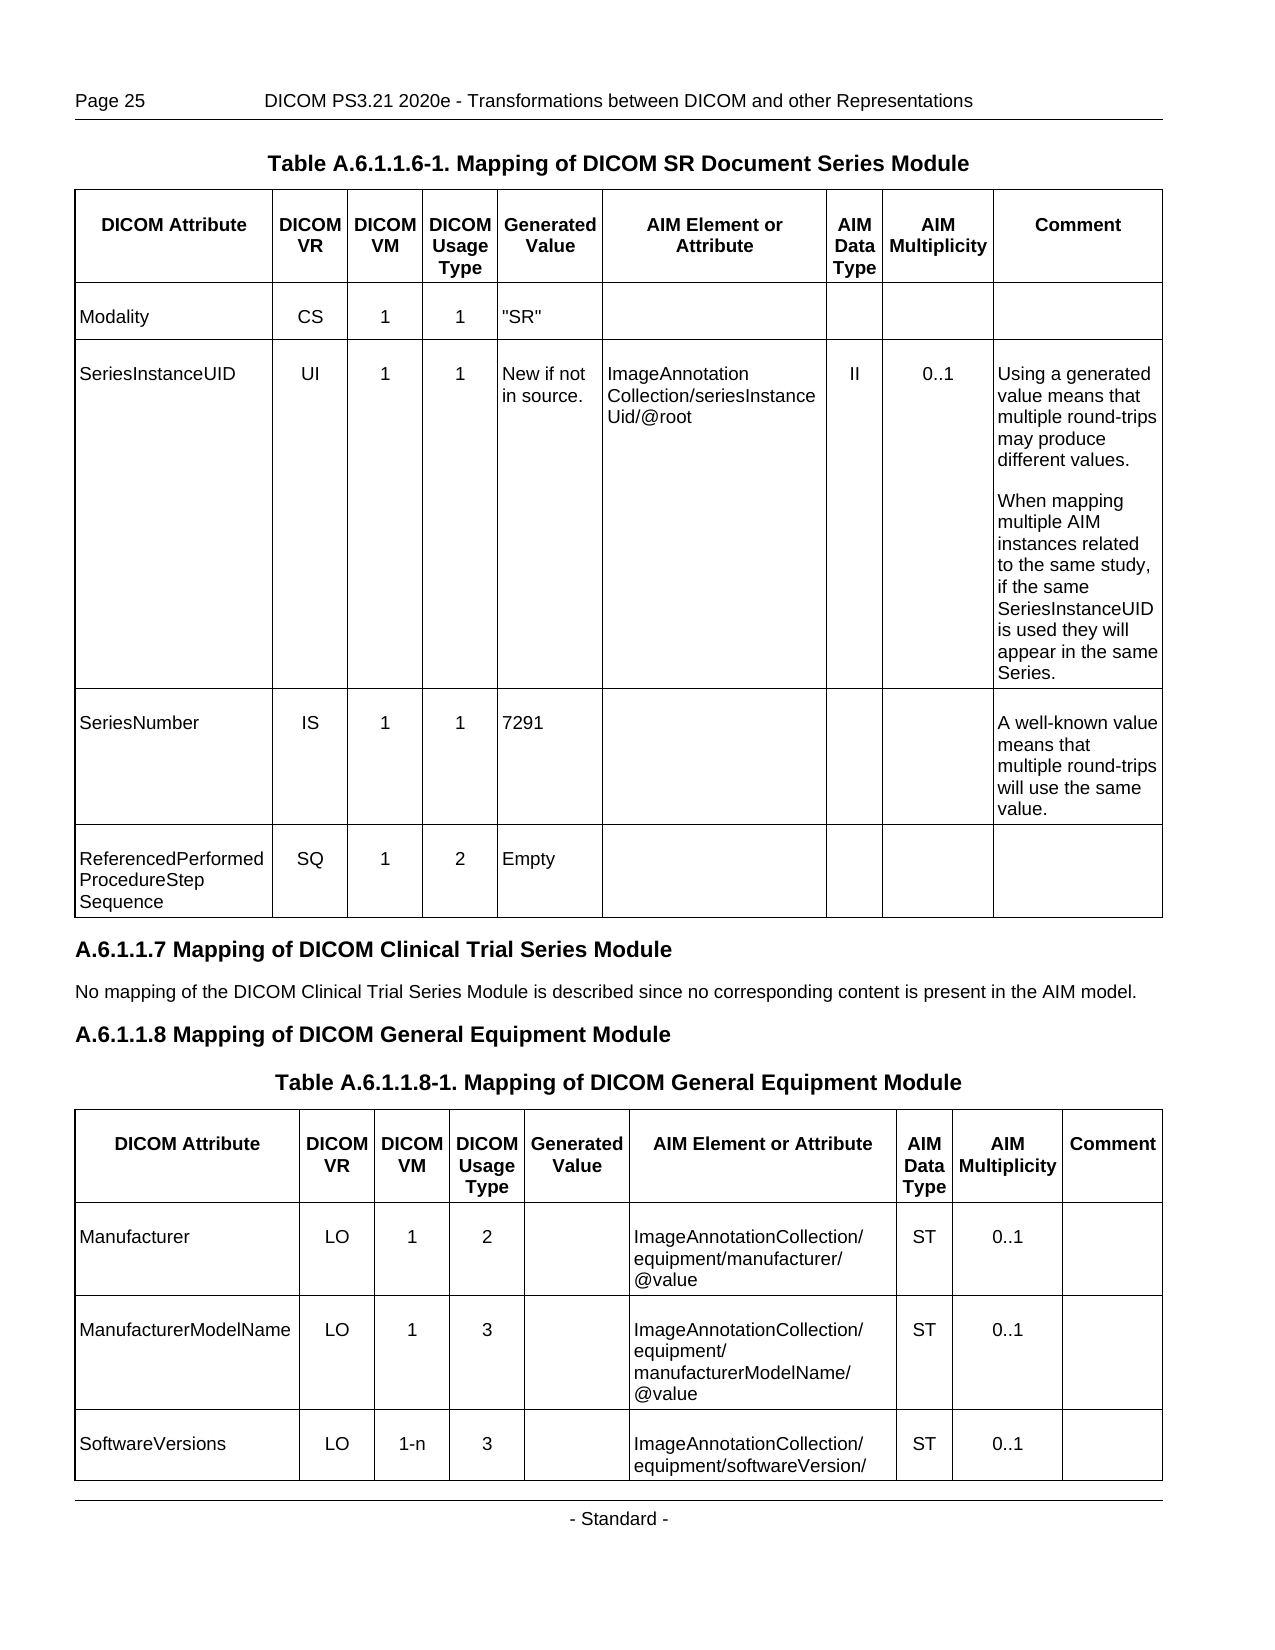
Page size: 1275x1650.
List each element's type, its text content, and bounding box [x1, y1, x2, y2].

table_header AIM Element or Attribute [630, 1110, 896, 1202]
table_cell 1 [423, 340, 497, 688]
table_cell Empty [498, 825, 602, 917]
table_cell 0..1 [883, 340, 993, 688]
table_header DICOM VM [348, 190, 422, 282]
table_cell ST [897, 1296, 952, 1409]
table_cell 0..1 [953, 1296, 1062, 1409]
table_header DICOM Usage Type [450, 1110, 524, 1202]
text No mapping of the DICOM Clinical Trial Series Module is described since no corresponding content is present in the AIM model. [75, 981, 1162, 1002]
table_cell [994, 283, 1162, 339]
table_header DICOM VM [375, 1110, 449, 1202]
table_cell [525, 1203, 629, 1294]
table_cell Manufacturer [76, 1203, 299, 1294]
table_cell CS [273, 283, 347, 339]
table_header DICOM Attribute [76, 1110, 299, 1202]
table_cell LO [300, 1296, 374, 1409]
table_header DICOM Attribute [76, 190, 272, 282]
table_cell ManufacturerModelName [76, 1296, 299, 1409]
table_cell "SR" [498, 283, 602, 339]
table_cell A well-known value means that multiple round-trips will use the same value. [994, 689, 1162, 824]
table_cell Image​Annotation​​Collection/​series​Instance​Uid/​@root [603, 340, 826, 688]
table_header DICOM Usage Type [423, 190, 497, 282]
table_cell Image​Annotation​​Collection/​equipment/​manufacturer/​@value [630, 1203, 896, 1294]
table_header Comment [994, 190, 1162, 282]
table_cell Referenced​Performed​Procedure​Step​Sequence [76, 825, 272, 917]
table_header AIM Multiplicity [883, 190, 993, 282]
table_cell 1 [348, 689, 422, 824]
table_cell 1 [348, 825, 422, 917]
table_cell [525, 1296, 629, 1409]
table_cell 1 [348, 283, 422, 339]
table_cell Image​Annotation​​Collection/​equipment/​manufacturerModelName/​@value [630, 1296, 896, 1409]
table_cell [883, 283, 993, 339]
table_cell [603, 689, 826, 824]
table_cell [1063, 1410, 1162, 1480]
table_cell 3 [450, 1410, 524, 1480]
table_cell 0..1 [953, 1203, 1062, 1294]
table_cell [827, 283, 882, 339]
table_header AIM Multiplicity [953, 1110, 1062, 1202]
text Table A.6.1.1.8-1. Mapping of DICOM General Equipment Module [75, 1069, 1162, 1095]
table_cell 3 [450, 1296, 524, 1409]
table_cell Modality [76, 283, 272, 339]
table_cell 1 [348, 340, 422, 688]
table_header Comment [1063, 1110, 1162, 1202]
table_cell LO [300, 1410, 374, 1480]
table_cell [827, 689, 882, 824]
table_cell 2 [423, 825, 497, 917]
table_cell [1063, 1203, 1162, 1294]
table_cell LO [300, 1203, 374, 1294]
table_cell SoftwareVersions [76, 1410, 299, 1480]
table_cell ST [897, 1203, 952, 1294]
table_cell IS [273, 689, 347, 824]
table_cell [1063, 1296, 1162, 1409]
table_header DICOM VR [300, 1110, 374, 1202]
table_header AIM Data Type [897, 1110, 952, 1202]
table_cell SQ [273, 825, 347, 917]
table_cell Series​Number [76, 689, 272, 824]
table_cell ST [897, 1410, 952, 1480]
table_cell UI [273, 340, 347, 688]
table_cell 1 [375, 1203, 449, 1294]
table_cell 0..1 [953, 1410, 1062, 1480]
text A.6.1.1.8 Mapping of DICOM General Equipment Module [75, 1021, 1162, 1047]
table_cell Series​Instance​UID [76, 340, 272, 688]
table_header DICOM VR [273, 190, 347, 282]
table_cell [827, 825, 882, 917]
table_cell Image​Annotation​​Collection/​equipment/​softwareVersion/​ [630, 1410, 896, 1480]
table_header Generated Value [525, 1110, 629, 1202]
table_cell New if not in source. [498, 340, 602, 688]
text A.6.1.1.7 Mapping of DICOM Clinical Trial Series Module [75, 936, 1162, 962]
table_cell Using a generated value means that multiple round-trips may produce different values. When mapping multiple AIM instances related to the same study, if the same SeriesInstanceUID is used they will appear in the same Series. [994, 340, 1162, 688]
table_cell 7291 [498, 689, 602, 824]
table_cell 1 [423, 283, 497, 339]
table_header Generated Value [498, 190, 602, 282]
table_cell 1-n [375, 1410, 449, 1480]
table_cell [883, 825, 993, 917]
table_cell 1 [423, 689, 497, 824]
table_cell [994, 825, 1162, 917]
table_cell [525, 1410, 629, 1480]
table_header AIM Data Type [827, 190, 882, 282]
table_cell [603, 283, 826, 339]
table_cell [603, 825, 826, 917]
table_cell [883, 689, 993, 824]
text Table A.6.1.1.6-1. Mapping of DICOM SR Document Series Module [75, 150, 1162, 176]
table_cell 1 [375, 1296, 449, 1409]
table_header AIM Element or Attribute [603, 190, 826, 282]
table_cell 2 [450, 1203, 524, 1294]
table_cell II [827, 340, 882, 688]
